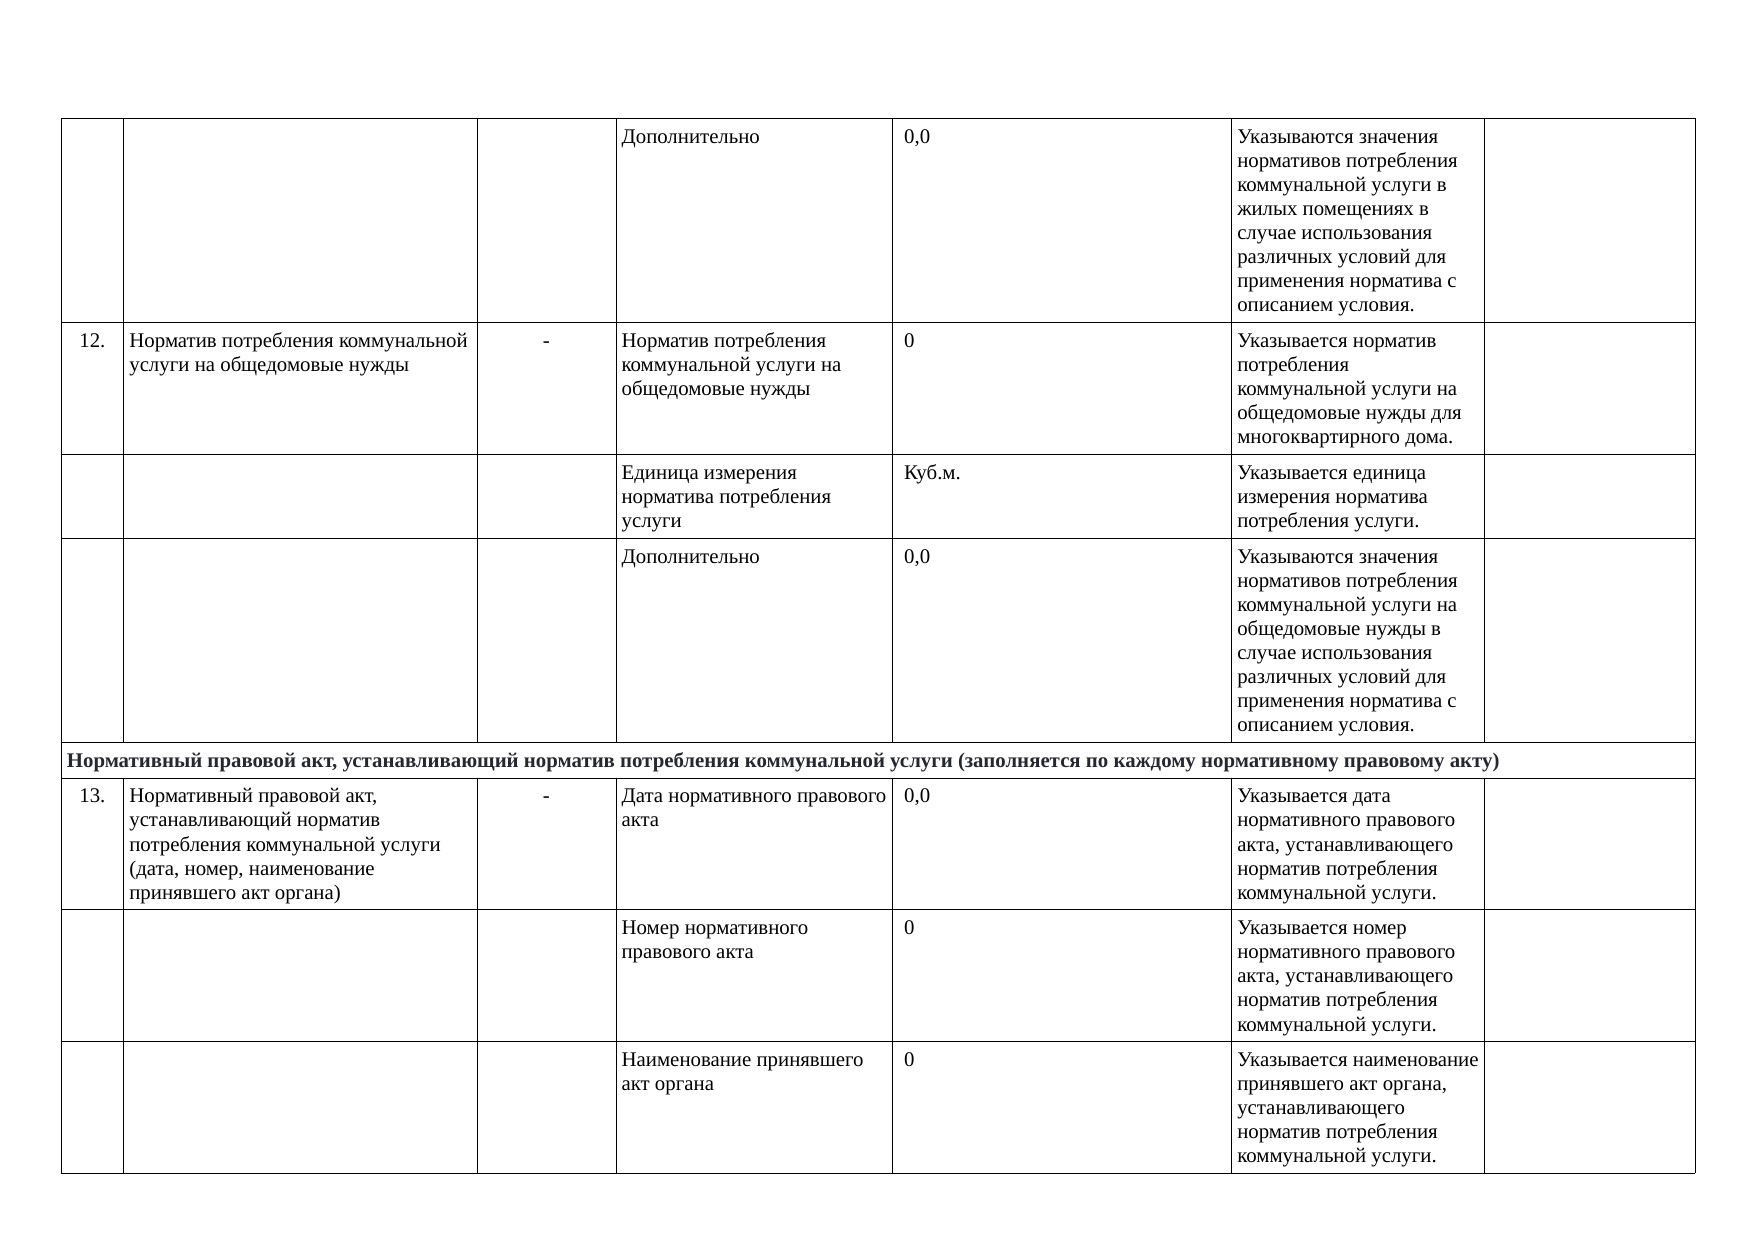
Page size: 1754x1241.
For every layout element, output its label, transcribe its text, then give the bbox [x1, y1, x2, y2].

table_cell [62, 1042, 123, 1173]
table_cell 0 [893, 323, 1231, 454]
table_cell Норматив потребления коммунальной услуги на общедомовые нужды [124, 323, 477, 454]
table_cell Норматив потребления коммунальной услуги на общедомовые нужды [617, 323, 892, 454]
table_cell Дата нормативного правового акта [617, 779, 892, 909]
table_cell 0,0 [893, 119, 1231, 322]
table_cell 12. [62, 323, 123, 454]
table_cell [1485, 119, 1695, 322]
table_cell [1485, 779, 1695, 909]
table_cell [1485, 539, 1695, 742]
table_cell [1485, 455, 1695, 538]
table_cell Указываются значения нормативов потребления коммунальной услуги в жилых помещениях в случае использования различных условий для применения норматива с описанием условия. [1232, 119, 1484, 322]
table_cell [124, 910, 477, 1041]
table_cell [62, 119, 123, 322]
table_cell - [478, 779, 616, 909]
table_cell 0,0 [893, 779, 1231, 909]
table_cell Номер нормативного правового акта [617, 910, 892, 1041]
table_cell Указывается норматив потребления коммунальной услуги на общедомовые нужды для многоквартирного дома. [1232, 323, 1484, 454]
table_cell Нормативный правовой акт, устанавливающий норматив потребления коммунальной услуги (дата, номер, наименование принявшего акт органа) [124, 779, 477, 909]
table_cell Куб.м. [893, 455, 1231, 538]
table_cell [478, 119, 616, 322]
table_cell Указывается номер нормативного правового акта, устанавливающего норматив потребления коммунальной услуги. [1232, 910, 1484, 1041]
table_cell Указывается наименование принявшего акт органа, устанавливающего норматив потребления коммунальной услуги. [1232, 1042, 1484, 1173]
table_cell [1485, 1042, 1695, 1173]
table_cell Указываются значения нормативов потребления коммунальной услуги на общедомовые нужды в случае использования различных условий для применения норматива с описанием условия. [1232, 539, 1484, 742]
table_cell [124, 539, 477, 742]
table_cell Наименование принявшего акт органа [617, 1042, 892, 1173]
table_cell 0,0 [893, 539, 1231, 742]
table_cell [478, 539, 616, 742]
table_cell Дополнительно [617, 539, 892, 742]
table_cell [478, 1042, 616, 1173]
table_cell [478, 910, 616, 1041]
table_cell [1485, 910, 1695, 1041]
table_cell Указывается дата нормативного правового акта, устанавливающего норматив потребления коммунальной услуги. [1232, 779, 1484, 909]
table_cell Указывается единица измерения норматива потребления услуги. [1232, 455, 1484, 538]
table_cell [478, 455, 616, 538]
table_cell Нормативный правовой акт, устанавливающий норматив потребления коммунальной услуги (заполняется по каждому нормативному правовому акту) [62, 743, 1695, 777]
table_cell [62, 455, 123, 538]
table_cell [62, 910, 123, 1041]
table_cell [124, 1042, 477, 1173]
table_cell [124, 455, 477, 538]
table_cell [1485, 323, 1695, 454]
table_cell Единица измерения норматива потребления услуги [617, 455, 892, 538]
table_cell 0 [893, 910, 1231, 1041]
table_cell [124, 119, 477, 322]
table_cell - [478, 323, 616, 454]
table_cell Дополнительно [617, 119, 892, 322]
table_cell [62, 539, 123, 742]
table_cell 0 [893, 1042, 1231, 1173]
table_cell 13. [62, 779, 123, 909]
